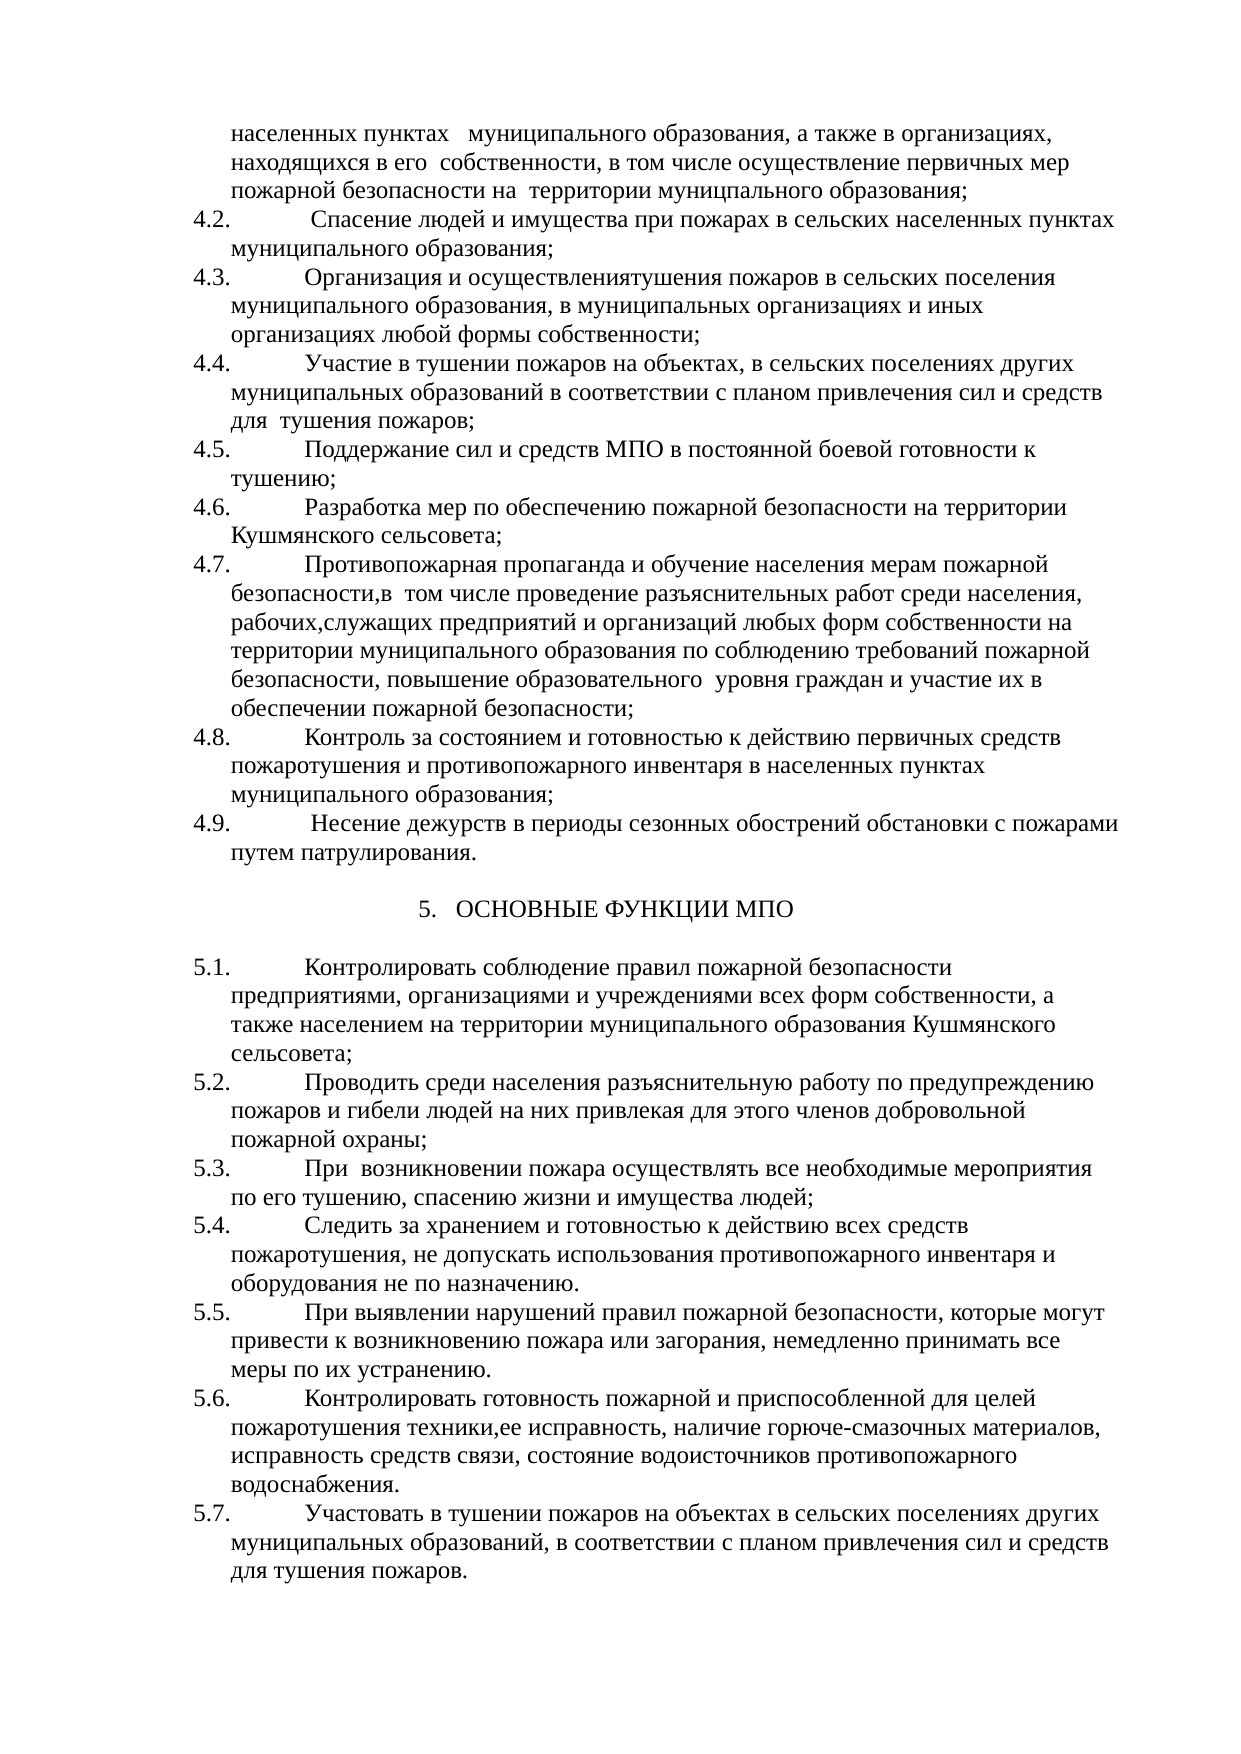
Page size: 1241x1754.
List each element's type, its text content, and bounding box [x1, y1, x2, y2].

list Участовать в тушении пожаров на объектах в сельских поселениях других муниципальных образований, в соответствии с планом привлечения сил и средств для тушения пожаров. [193, 1498, 1122, 1584]
list Разработка мер по обеспечению пожарной безопасности на территории Кушмянского сельсовета; [193, 492, 1122, 549]
list Контролировать готовность пожарной и приспособленной для целей пожаротушения техники,ее исправность, наличие горюче-смазочных материалов, исправность средств связи, состояние водоисточников противопожарного водоснабжения. [193, 1383, 1122, 1498]
list Проводить среди населения разъяснительную работу по предупреждению пожаров и гибели людей на них привлекая для этого членов добровольной пожарной охраны; [193, 1067, 1122, 1153]
list Поддержание сил и средств МПО в постоянной боевой готовности к тушению; [193, 434, 1122, 492]
list Контролировать соблюдение правил пожарной безопасности предприятиями, организациями и учреждениями всех форм собственности, а также населением на территории муниципального образования Кушмянского сельсовета; [193, 952, 1122, 1067]
list Организация и осуществлениятушения пожаров в сельских поселения муниципального образования, в муниципальных организациях и иных организациях любой формы собственности; [193, 262, 1122, 348]
list Следить за хранением и готовностью к действию всех средств пожаротушения, не допускать использования противопожарного инвентаря и оборудования не по назначению. [193, 1211, 1122, 1297]
list населенных пунктах муниципального образования, а также в организациях, находящихся в его собственности, в том числе осуществление первичных мер пожарной безопасности на территории муницпального образования; [193, 118, 1122, 204]
list Контроль за состоянием и готовностью к действию первичных средств пожаротушения и противопожарного инвентаря в населенных пунктах муниципального образования; [193, 722, 1122, 808]
list Несение дежурств в периоды сезонных обострений обстановки с пожарами путем патрулирования. [193, 808, 1122, 866]
list Участие в тушении пожаров на объектах, в сельских поселениях других муниципальных образований в соответствии с планом привлечения сил и средств для тушения пожаров; [193, 348, 1122, 434]
list Противопожарная пропаганда и обучение населения мерам пожарной безопасности,в том числе проведение разъяснительных работ среди населения, рабочих,служащих предприятий и организаций любых форм собственности на территории муниципального образования по соблюдению требований пожарной безопасности, повышение образовательного уровня граждан и участие их в обеспечении пожарной безопасности; [193, 549, 1122, 722]
list При возникновении пожара осуществлять все необходимые мероприятия по его тушению, спасению жизни и имущества людей; [193, 1153, 1122, 1211]
list ОСНОВНЫЕ ФУНКЦИИ МПО [418, 894, 1122, 923]
list Спасение людей и имущества при пожарах в сельских населенных пунктах муниципального образования; [193, 204, 1122, 262]
list При выявлении нарушений правил пожарной безопасности, которые могут привести к возникновению пожара или загорания, немедленно принимать все меры по их устранению. [193, 1297, 1122, 1383]
